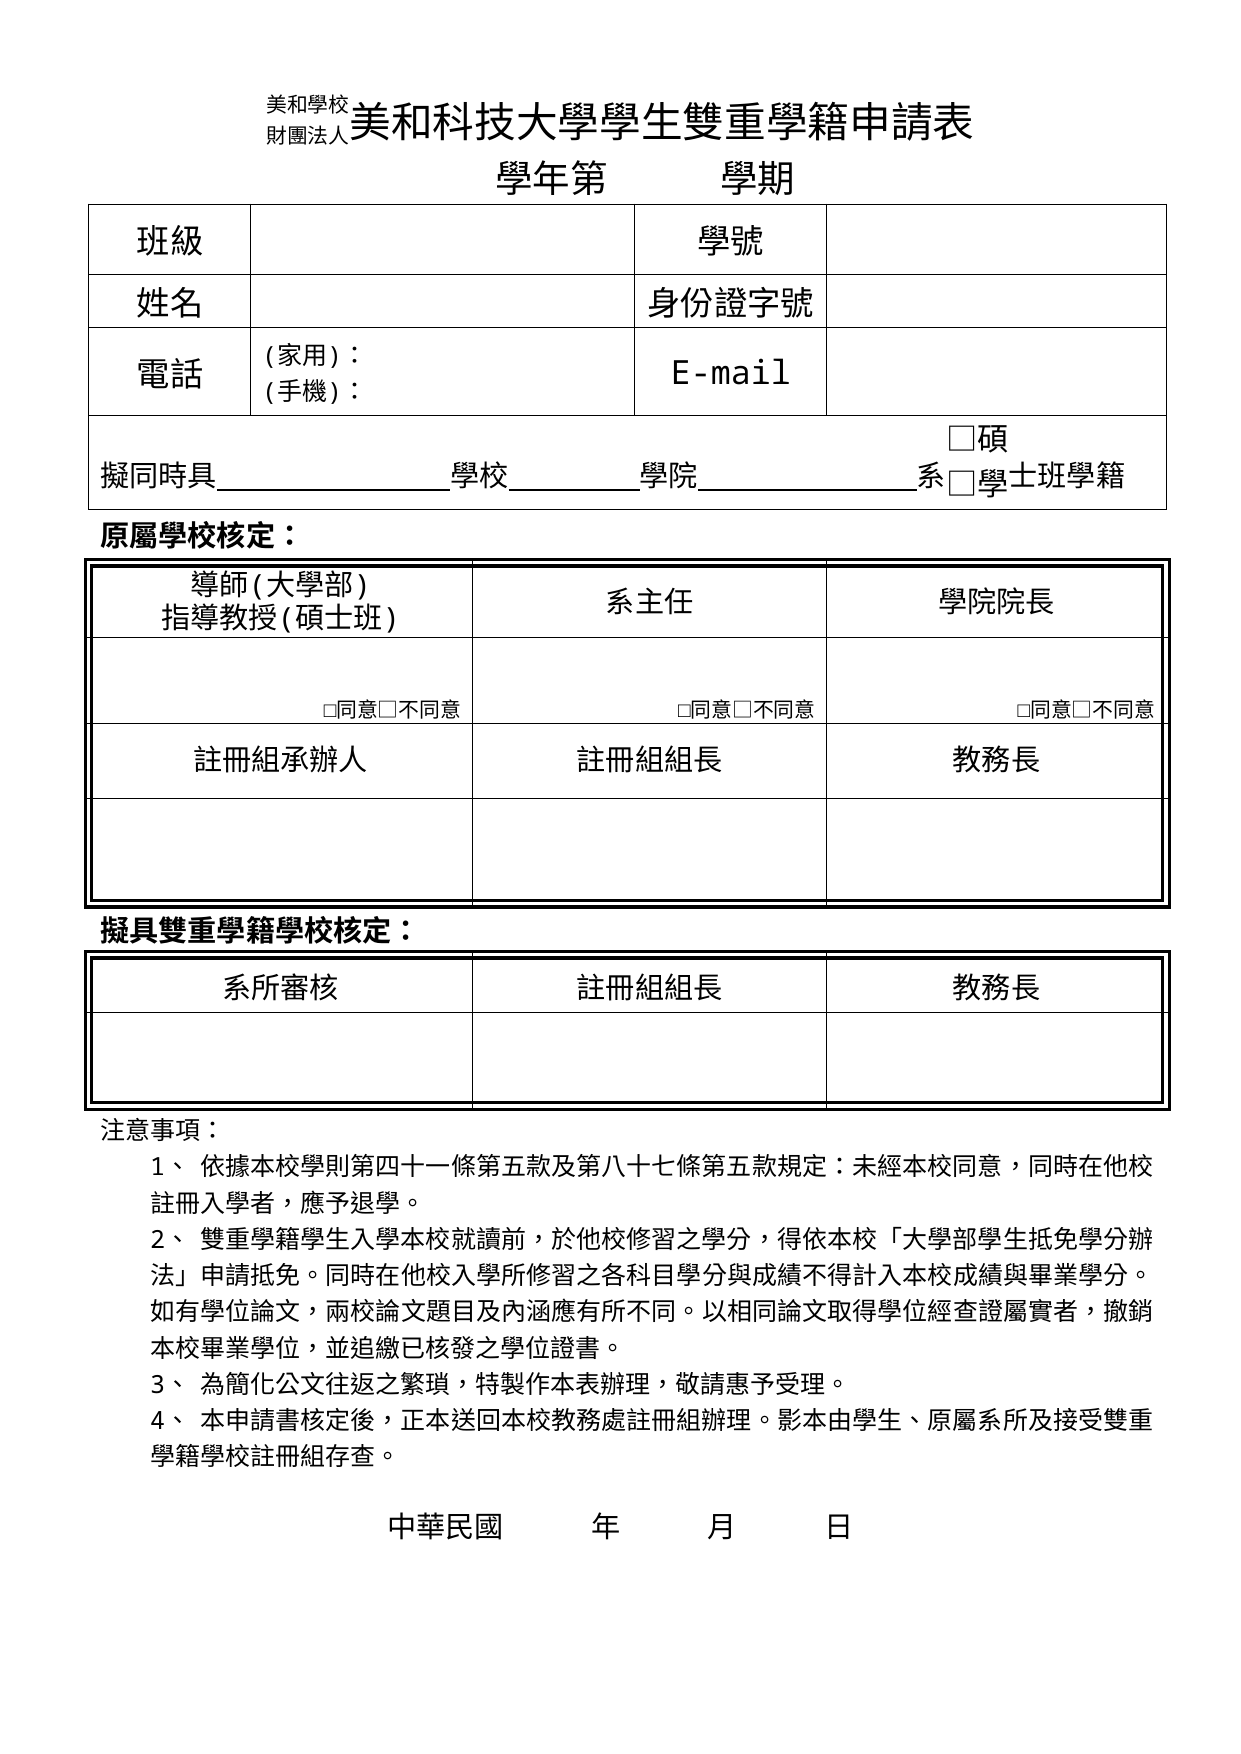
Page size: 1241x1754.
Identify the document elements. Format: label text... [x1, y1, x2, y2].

table_cell 註冊組承辦人 [93, 724, 472, 797]
table_cell 電話 [89, 328, 250, 415]
table_cell 教務長 [827, 724, 1161, 797]
table_cell 身份證字號 [635, 275, 826, 327]
table_header [251, 205, 634, 274]
table_cell 教務長 [827, 953, 1166, 1012]
table_cell [93, 1013, 472, 1101]
table_cell [251, 275, 634, 327]
table_header 班級 [89, 205, 250, 274]
table_cell [93, 799, 472, 899]
table_cell [827, 799, 1161, 899]
table_cell [473, 1013, 826, 1101]
table_cell [827, 328, 1166, 415]
table_cell 擬同時具 學校 學院 系□碩□學士班學籍 [89, 416, 1166, 508]
table_cell 註冊組組長 [473, 724, 826, 797]
table_cell 擬具雙重學籍學校核定： [89, 909, 1166, 950]
table_header [827, 205, 1166, 274]
table_cell 原屬學校核定： [89, 510, 1166, 558]
table_cell 註冊組組長 [473, 960, 826, 1012]
table_cell 姓名 [89, 275, 250, 327]
text 中華民國 年 月 日 [89, 1503, 1152, 1546]
text 學年第 學期 [89, 149, 1152, 203]
table_cell E-mail [635, 328, 826, 415]
text 美和學校財團法人美和科技大學學生雙重學籍申請表 [89, 89, 1152, 149]
table_cell □同意□不同意 [827, 638, 1161, 723]
table_cell [89, 899, 472, 905]
table_header 學號 [635, 205, 826, 274]
table_cell □同意□不同意 [93, 638, 472, 723]
table_cell 學院院長 [827, 561, 1166, 637]
table_cell 系主任 [473, 568, 826, 637]
table_cell (家用)： (手機)： [251, 328, 634, 415]
table_cell 系所審核 [89, 953, 472, 1012]
table_cell 注意事項： 依據本校學則第四十一條第五款及第八十七條第五款規定：未經本校同意，同時在他校註冊入學者，應予退學。 雙重學籍學生入學本校就讀前，於他校修習之學分，得依本校「大學部學生抵免學分辦法」申請抵免。同時在他校入學所修習之各科目學分與成績不得計入本校成績與畢業學分。如有學位論文，兩校論文題目及內涵應有所不同。以相同論文取得學位經查證屬實者，撤銷本校畢業學位，並追繳已核發之學位證書。 為簡化公文往返之繁瑣，特製作本表辦理，敬請惠予受理。 本申請書核定後，正本送回本校教務處註冊組辦理。影本由學生、原屬系所及接受雙重學籍學校註冊組存查。 [89, 1111, 1166, 1473]
table_cell [473, 799, 826, 899]
table_cell [827, 1013, 1161, 1101]
table_cell 導師(大學部) 指導教授(碩士班) [89, 561, 472, 637]
table_cell [827, 275, 1166, 327]
table_cell □同意□不同意 [473, 638, 826, 723]
table_cell [827, 899, 1166, 905]
